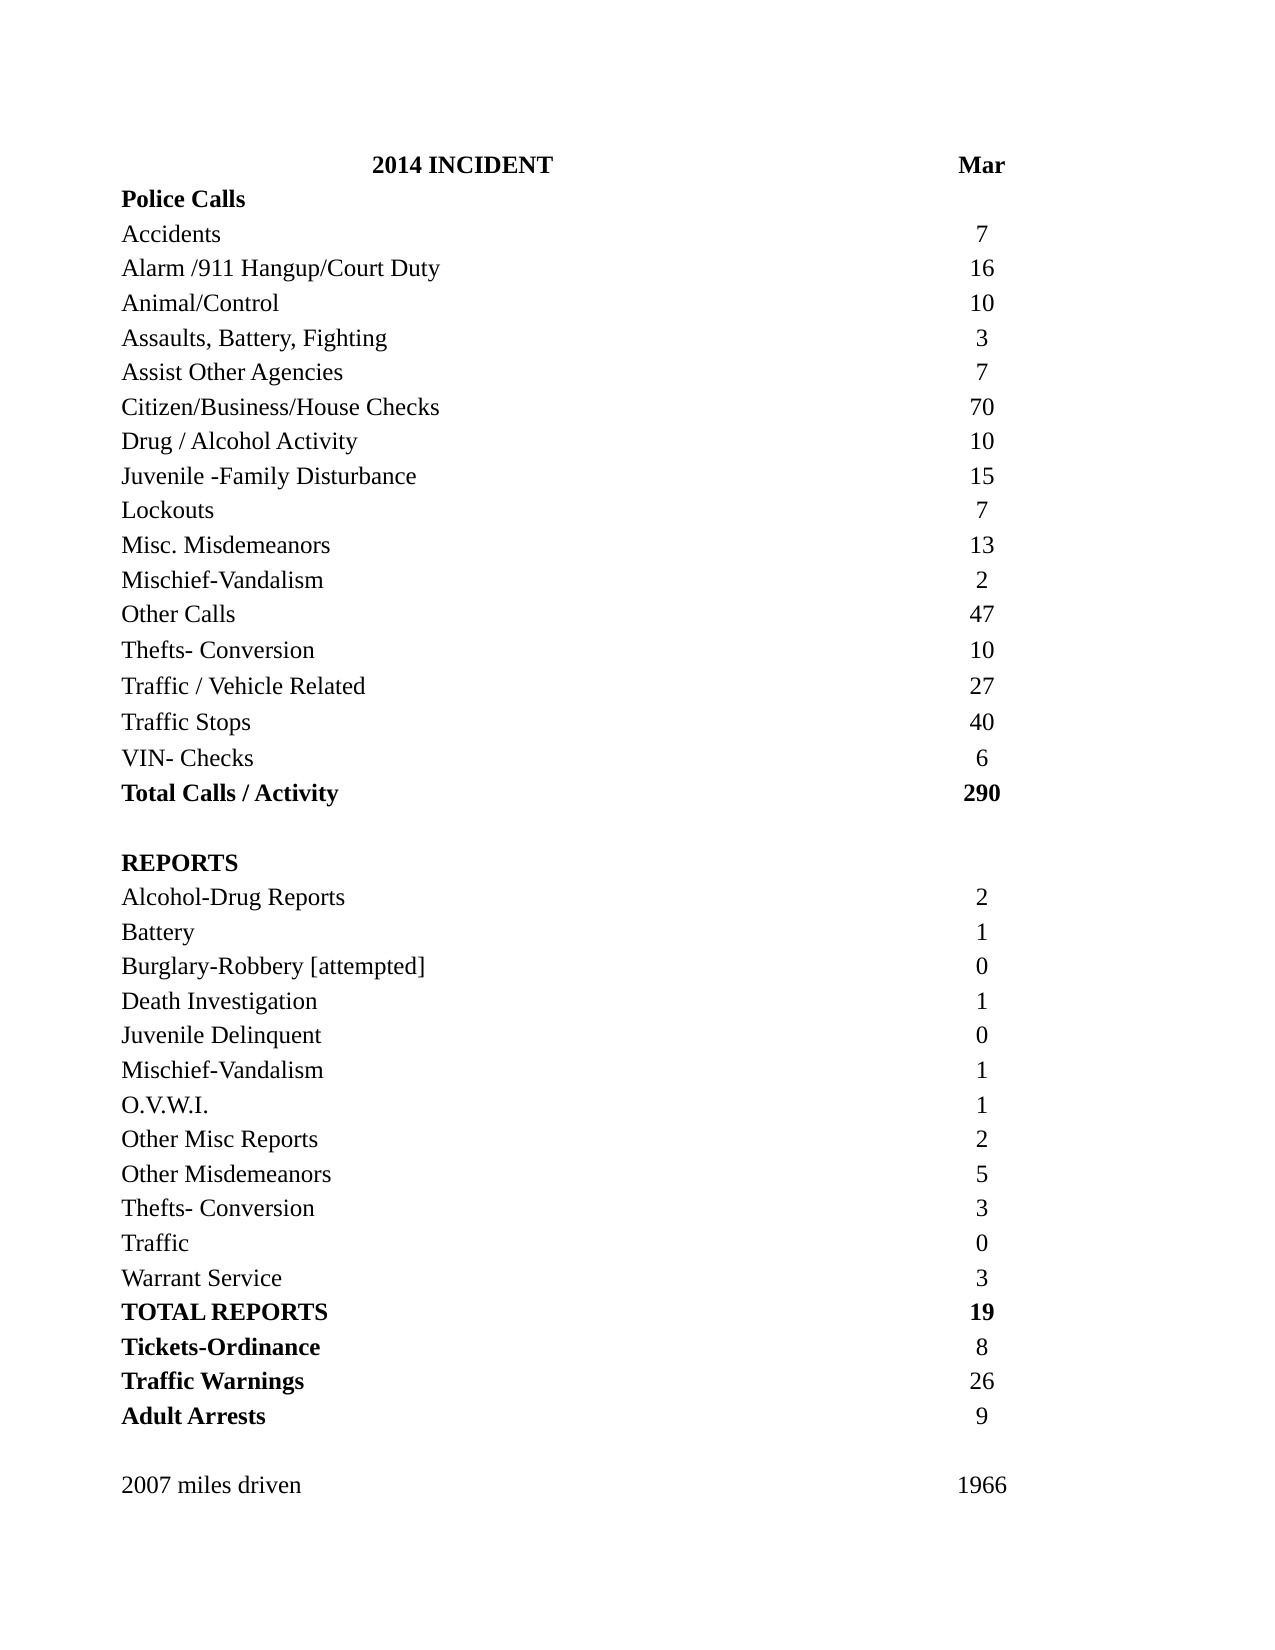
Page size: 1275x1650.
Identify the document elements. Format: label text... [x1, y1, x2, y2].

table_cell 7 [807, 216, 1157, 251]
table_cell 3 [807, 320, 1157, 354]
table_cell Assaults, Battery, Fighting [118, 320, 807, 354]
table_cell Thefts- Conversion [118, 631, 807, 667]
table_cell 10 [807, 285, 1157, 320]
table_cell [807, 845, 1157, 879]
table_cell 2 [807, 1121, 1157, 1156]
table_cell Police Calls [118, 181, 807, 216]
table_cell 16 [807, 251, 1157, 285]
table_cell 2007 miles driven [118, 1467, 807, 1502]
table_cell Lockouts [118, 493, 807, 527]
table_cell 5 [807, 1156, 1157, 1191]
table_cell O.V.W.I. [118, 1087, 807, 1121]
table_cell Other Calls [118, 596, 807, 631]
table_cell Warrant Service [118, 1260, 807, 1294]
table_cell [118, 810, 807, 845]
table_cell Animal/Control [118, 285, 807, 320]
table_cell 6 [807, 740, 1157, 776]
table_cell [807, 810, 1157, 845]
table_cell 0 [807, 1018, 1157, 1052]
table_cell 70 [807, 389, 1157, 423]
table_cell Misc. Misdemeanors [118, 527, 807, 562]
table_cell Other Misc Reports [118, 1121, 807, 1156]
table_cell 0 [807, 1225, 1157, 1260]
table_cell 1 [807, 1052, 1157, 1087]
table_cell 3 [807, 1191, 1157, 1225]
table_cell Alcohol-Drug Reports [118, 879, 807, 914]
table_cell Tickets-Ordinance [118, 1329, 807, 1363]
table_header 2014 INCIDENT [118, 147, 807, 181]
table_cell 27 [807, 667, 1157, 703]
table_cell 2 [807, 879, 1157, 914]
table_cell [807, 1433, 1157, 1467]
table_cell 47 [807, 596, 1157, 631]
table_cell Mischief-Vandalism [118, 1052, 807, 1087]
table_cell Burglary-Robbery [attempted] [118, 949, 807, 983]
table_cell 10 [807, 424, 1157, 458]
table_cell Traffic / Vehicle Related [118, 667, 807, 703]
table_cell 13 [807, 527, 1157, 562]
table_cell Death Investigation [118, 983, 807, 1018]
table_cell Assist Other Agencies [118, 354, 807, 389]
table_cell 26 [807, 1364, 1157, 1398]
table_cell 1 [807, 914, 1157, 948]
table_cell 1 [807, 1087, 1157, 1121]
table_cell Juvenile -Family Disturbance [118, 458, 807, 493]
table_header Mar [807, 147, 1157, 181]
table_cell Juvenile Delinquent [118, 1018, 807, 1052]
table_cell REPORTS [118, 845, 807, 879]
table_cell Accidents [118, 216, 807, 251]
table_cell 10 [807, 631, 1157, 667]
table_cell 2 [807, 562, 1157, 596]
table_cell 7 [807, 493, 1157, 527]
table_cell 1 [807, 983, 1157, 1018]
table_cell 3 [807, 1260, 1157, 1294]
table_cell Mischief-Vandalism [118, 562, 807, 596]
table_cell Alarm /911 Hangup/Court Duty [118, 251, 807, 285]
table_cell VIN- Checks [118, 740, 807, 776]
table_cell 8 [807, 1329, 1157, 1363]
table_cell [118, 1433, 807, 1467]
table_cell 7 [807, 354, 1157, 389]
table_cell Citizen/Business/House Checks [118, 389, 807, 423]
table_cell 9 [807, 1398, 1157, 1433]
table_cell 290 [807, 776, 1157, 810]
table_cell 1966 [807, 1467, 1157, 1502]
table_cell 0 [807, 949, 1157, 983]
table_cell TOTAL REPORTS [118, 1294, 807, 1329]
table_cell Total Calls / Activity [118, 776, 807, 810]
table_cell 19 [807, 1294, 1157, 1329]
table_cell Other Misdemeanors [118, 1156, 807, 1191]
table_cell 15 [807, 458, 1157, 493]
table_cell 40 [807, 703, 1157, 739]
table_cell Battery [118, 914, 807, 948]
table_cell Traffic [118, 1225, 807, 1260]
table_cell [807, 181, 1157, 216]
table_cell Traffic Warnings [118, 1364, 807, 1398]
table_cell Traffic Stops [118, 703, 807, 739]
table_cell Adult Arrests [118, 1398, 807, 1433]
table_cell Thefts- Conversion [118, 1191, 807, 1225]
table_cell Drug / Alcohol Activity [118, 424, 807, 458]
